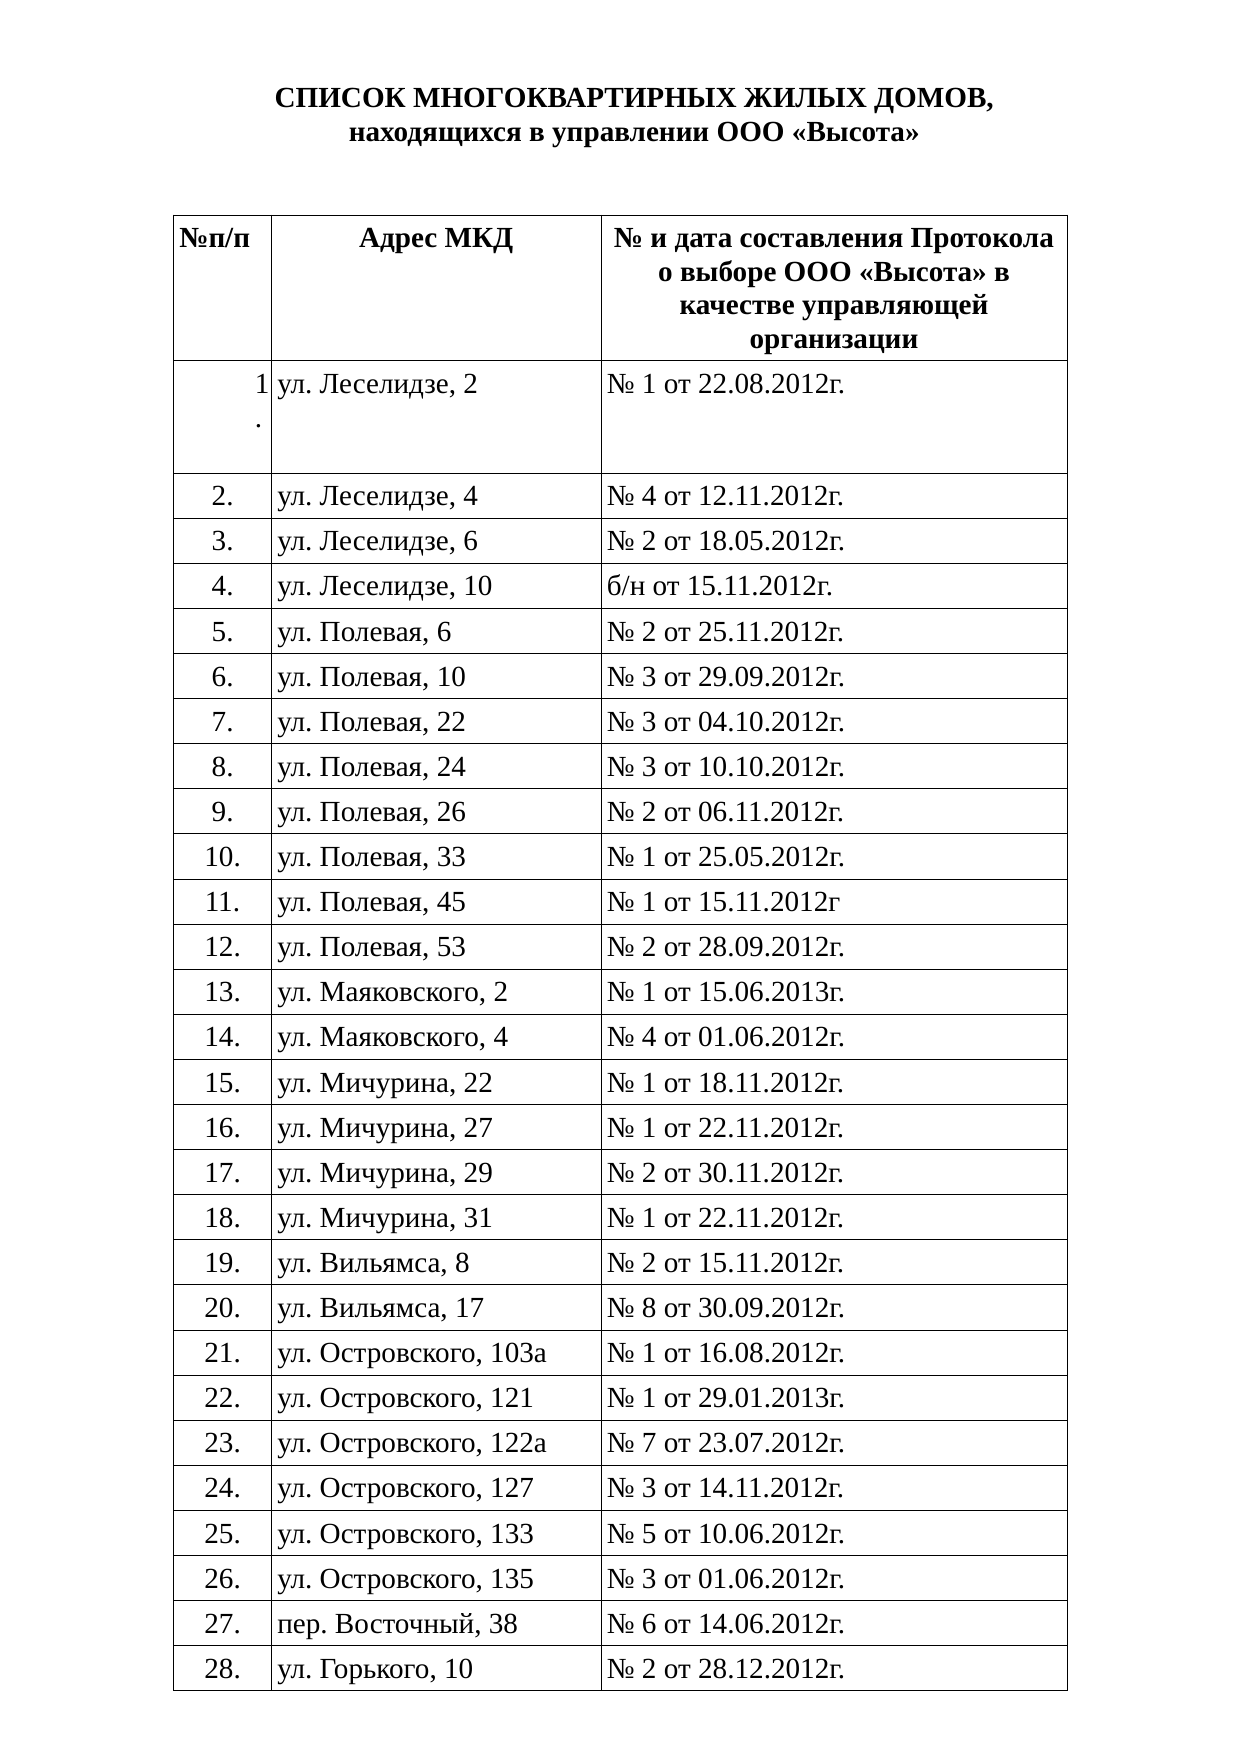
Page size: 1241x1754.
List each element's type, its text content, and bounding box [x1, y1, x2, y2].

table_cell ул. Островского, 135 [272, 1556, 601, 1600]
table_cell 3. [174, 519, 271, 563]
table_cell № 1 от 18.11.2012г. [602, 1060, 1067, 1104]
table_cell ул. Островского, 122а [272, 1421, 601, 1465]
text СПИСОК МНОГОКВАРТИРНЫХ ЖИЛЫХ ДОМОВ, [65, 80, 1211, 114]
table_cell ул. Островского, 121 [272, 1376, 601, 1420]
table_cell № 2 от 28.12.2012г. [602, 1646, 1067, 1690]
table_cell № 4 от 12.11.2012г. [602, 474, 1067, 518]
table_cell ул. Полевая, 10 [272, 654, 601, 698]
table_cell № 1 от 22.08.2012г. [602, 361, 1067, 472]
table_cell ул. Полевая, 22 [272, 699, 601, 743]
table_cell № 1 от 15.11.2012г [602, 880, 1067, 923]
table_cell 7. [174, 699, 271, 743]
table_cell ул. Полевая, 6 [272, 609, 601, 653]
table_cell № 1 от 16.08.2012г. [602, 1331, 1067, 1374]
table_cell 28. [174, 1646, 271, 1690]
table_cell № 2 от 25.11.2012г. [602, 609, 1067, 653]
table_cell 18. [174, 1195, 271, 1239]
table_cell 17. [174, 1150, 271, 1194]
table_cell ул. Мичурина, 29 [272, 1150, 601, 1194]
table_cell № 3 от 14.11.2012г. [602, 1466, 1067, 1510]
table_cell № 1 от 29.01.2013г. [602, 1376, 1067, 1420]
table_cell 5. [174, 609, 271, 653]
table_cell 15. [174, 1060, 271, 1104]
table_cell № 4 от 01.06.2012г. [602, 1015, 1067, 1059]
table_cell ул. Вильямса, 8 [272, 1240, 601, 1284]
table_cell 25. [174, 1511, 271, 1555]
table_cell 13. [174, 970, 271, 1014]
table_cell ул. Полевая, 45 [272, 880, 601, 923]
table_cell № 3 от 29.09.2012г. [602, 654, 1067, 698]
text находящихся в управлении ООО «Высота» [65, 114, 1211, 147]
table_cell ул. Леселидзе, 10 [272, 564, 601, 608]
table_cell ул. Маяковского, 4 [272, 1015, 601, 1059]
table_cell ул. Полевая, 24 [272, 744, 601, 788]
table_cell 22. [174, 1376, 271, 1420]
table_cell ул. Полевая, 26 [272, 789, 601, 833]
table_cell № 6 от 14.06.2012г. [602, 1601, 1067, 1645]
table_cell 20. [174, 1285, 271, 1329]
table_cell ул. Леселидзе, 6 [272, 519, 601, 563]
table_cell ул. Полевая, 53 [272, 925, 601, 969]
table_cell № 1 от 22.11.2012г. [602, 1195, 1067, 1239]
table_cell ул. Островского, 127 [272, 1466, 601, 1510]
table_cell № 7 от 23.07.2012г. [602, 1421, 1067, 1465]
table_cell № 3 от 01.06.2012г. [602, 1556, 1067, 1600]
table_cell № 3 от 04.10.2012г. [602, 699, 1067, 743]
table_cell 26. [174, 1556, 271, 1600]
table_header №п/п [174, 216, 271, 360]
table_cell б/н от 15.11.2012г. [602, 564, 1067, 608]
table_cell 10. [174, 834, 271, 878]
table_cell ул. Мичурина, 27 [272, 1105, 601, 1149]
table_cell 12. [174, 925, 271, 969]
table_cell 27. [174, 1601, 271, 1645]
table_cell ул. Горького, 10 [272, 1646, 601, 1690]
table_cell № 8 от 30.09.2012г. [602, 1285, 1067, 1329]
table_header № и дата составления Протокола о выборе ООО «Высота» в качестве управляющей организации [602, 216, 1067, 360]
table_cell 21. [174, 1331, 271, 1374]
table_cell ул. Вильямса, 17 [272, 1285, 601, 1329]
table_cell № 2 от 18.05.2012г. [602, 519, 1067, 563]
table_cell ул. Мичурина, 31 [272, 1195, 601, 1239]
table_cell № 1 от 25.05.2012г. [602, 834, 1067, 878]
table_cell 11. [174, 880, 271, 923]
table_cell № 2 от 30.11.2012г. [602, 1150, 1067, 1194]
table_cell 8. [174, 744, 271, 788]
table_cell № 1 от 22.11.2012г. [602, 1105, 1067, 1149]
table_cell № 3 от 10.10.2012г. [602, 744, 1067, 788]
table_cell пер. Восточный, 38 [272, 1601, 601, 1645]
table_cell ул. Маяковского, 2 [272, 970, 601, 1014]
table_cell № 1 от 15.06.2013г. [602, 970, 1067, 1014]
table_cell № 2 от 28.09.2012г. [602, 925, 1067, 969]
table_cell ул. Леселидзе, 2 [272, 361, 601, 472]
table_cell 23. [174, 1421, 271, 1465]
table_cell ул. Леселидзе, 4 [272, 474, 601, 518]
table_cell № 5 от 10.06.2012г. [602, 1511, 1067, 1555]
table_cell ул. Полевая, 33 [272, 834, 601, 878]
table_cell 14. [174, 1015, 271, 1059]
table_cell ул. Островского, 133 [272, 1511, 601, 1555]
table_cell 4. [174, 564, 271, 608]
table_cell № 2 от 06.11.2012г. [602, 789, 1067, 833]
table_cell 2. [174, 474, 271, 518]
table_cell ул. Мичурина, 22 [272, 1060, 601, 1104]
table_cell ул. Островского, 103а [272, 1331, 601, 1374]
table_cell 16. [174, 1105, 271, 1149]
table_header Адрес МКД [272, 216, 601, 360]
table_cell 19. [174, 1240, 271, 1284]
table_cell 9. [174, 789, 271, 833]
table_cell 24. [174, 1466, 271, 1510]
table_cell 6. [174, 654, 271, 698]
table_cell [174, 361, 271, 472]
table_cell № 2 от 15.11.2012г. [602, 1240, 1067, 1284]
